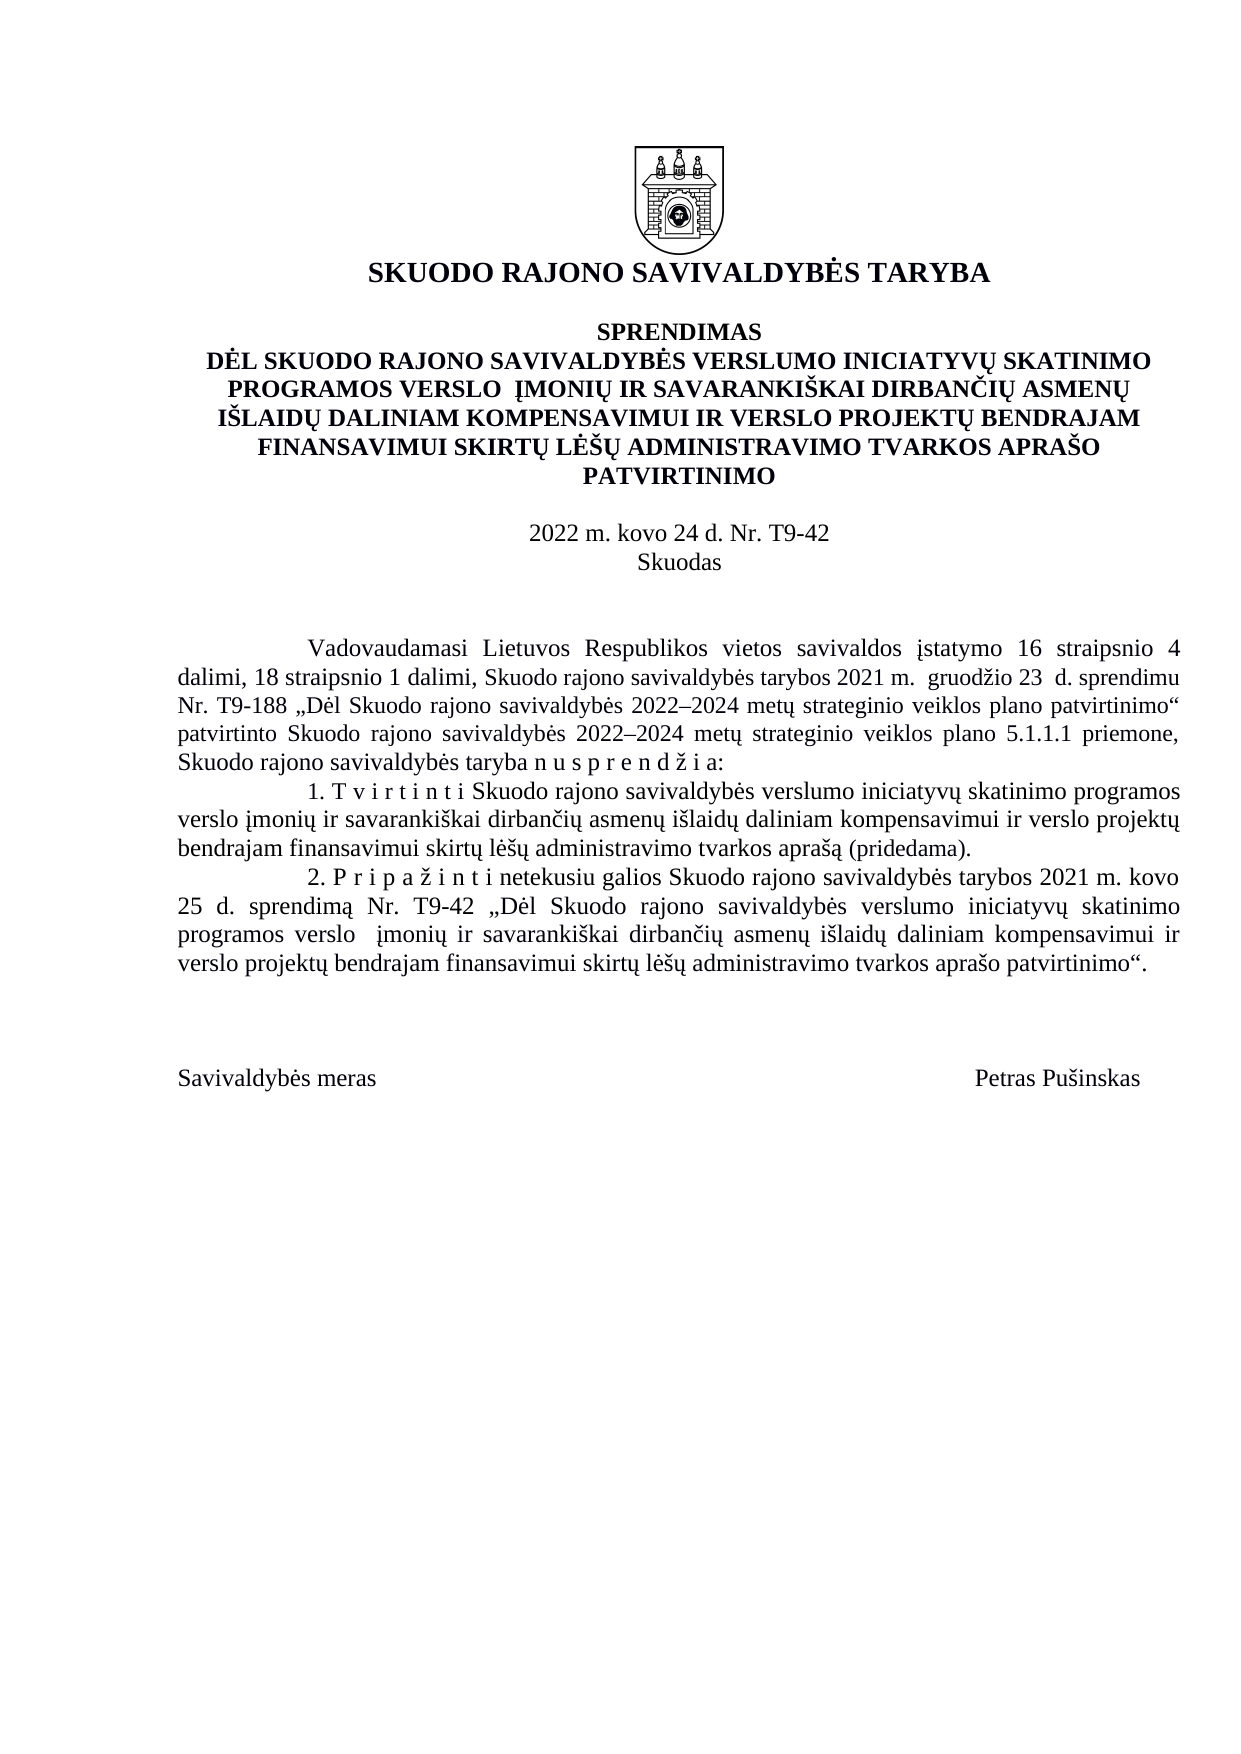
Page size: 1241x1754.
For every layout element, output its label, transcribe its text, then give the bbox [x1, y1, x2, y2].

text Vadovaudamasi Lietuvos Respublikos vietos savivaldos įstatymo 16 straipsnio 4 dalimi, 18 straipsnio 1 dalimi, Skuodo rajono savivaldybės tarybos 2021 m. gruodžio 23 d. sprendimu Nr. T9-188 „Dėl Skuodo rajono savivaldybės 2022–2024 metų strateginio veiklos plano patvirtinimo“ patvirtinto Skuodo rajono savivaldybės 2022–2024 metų strateginio veiklos plano 5.1.1.1 priemone, Skuodo rajono savivaldybės taryba n u s p r e n d ž i a: [177, 633, 1181, 776]
text 2022 m. kovo 24 d. Nr. T9-42 [177, 518, 1181, 547]
text SPRENDIMAS [177, 317, 1181, 346]
text Skuodas [177, 547, 1181, 576]
text 1. T v i r t i n t i Skuodo rajono savivaldybės verslumo iniciatyvų skatinimo programos verslo įmonių ir savarankiškai dirbančių asmenų išlaidų daliniam kompensavimui ir verslo projektų bendrajam finansavimui skirtų lėšų administravimo tvarkos aprašą (pridedama). [177, 776, 1181, 862]
text 2. P r i p a ž i n t i netekusiu galios Skuodo rajono savivaldybės tarybos 2021 m. kovo 25 d. sprendimą Nr. T9-42 „Dėl Skuodo rajono savivaldybės verslumo iniciatyvų skatinimo programos verslo įmonių ir savarankiškai dirbančių asmenų išlaidų daliniam kompensavimui ir verslo projektų bendrajam finansavimui skirtų lėšų administravimo tvarkos aprašo patvirtinimo“. [177, 862, 1181, 977]
text Savivaldybės meras Petras Pušinskas [177, 1063, 1192, 1092]
text SKUODO RAJONO SAVIVALDYBĖS TARYBA [177, 255, 1181, 288]
text DĖL SKUODO RAJONO SAVIVALDYBĖS VERSLUMO INICIATYVŲ SKATINIMO PROGRAMOS VERSLO ĮMONIŲ IR SAVARANKIŠKAI DIRBANČIŲ ASMENŲ IŠLAIDŲ DALINIAM KOMPENSAVIMUI IR VERSLO PROJEKTŲ BENDRAJAM FINANSAVIMUI SKIRTŲ LĖŠŲ ADMINISTRAVIMO TVARKOS APRAŠO PATVIRTINIMO [177, 346, 1181, 489]
